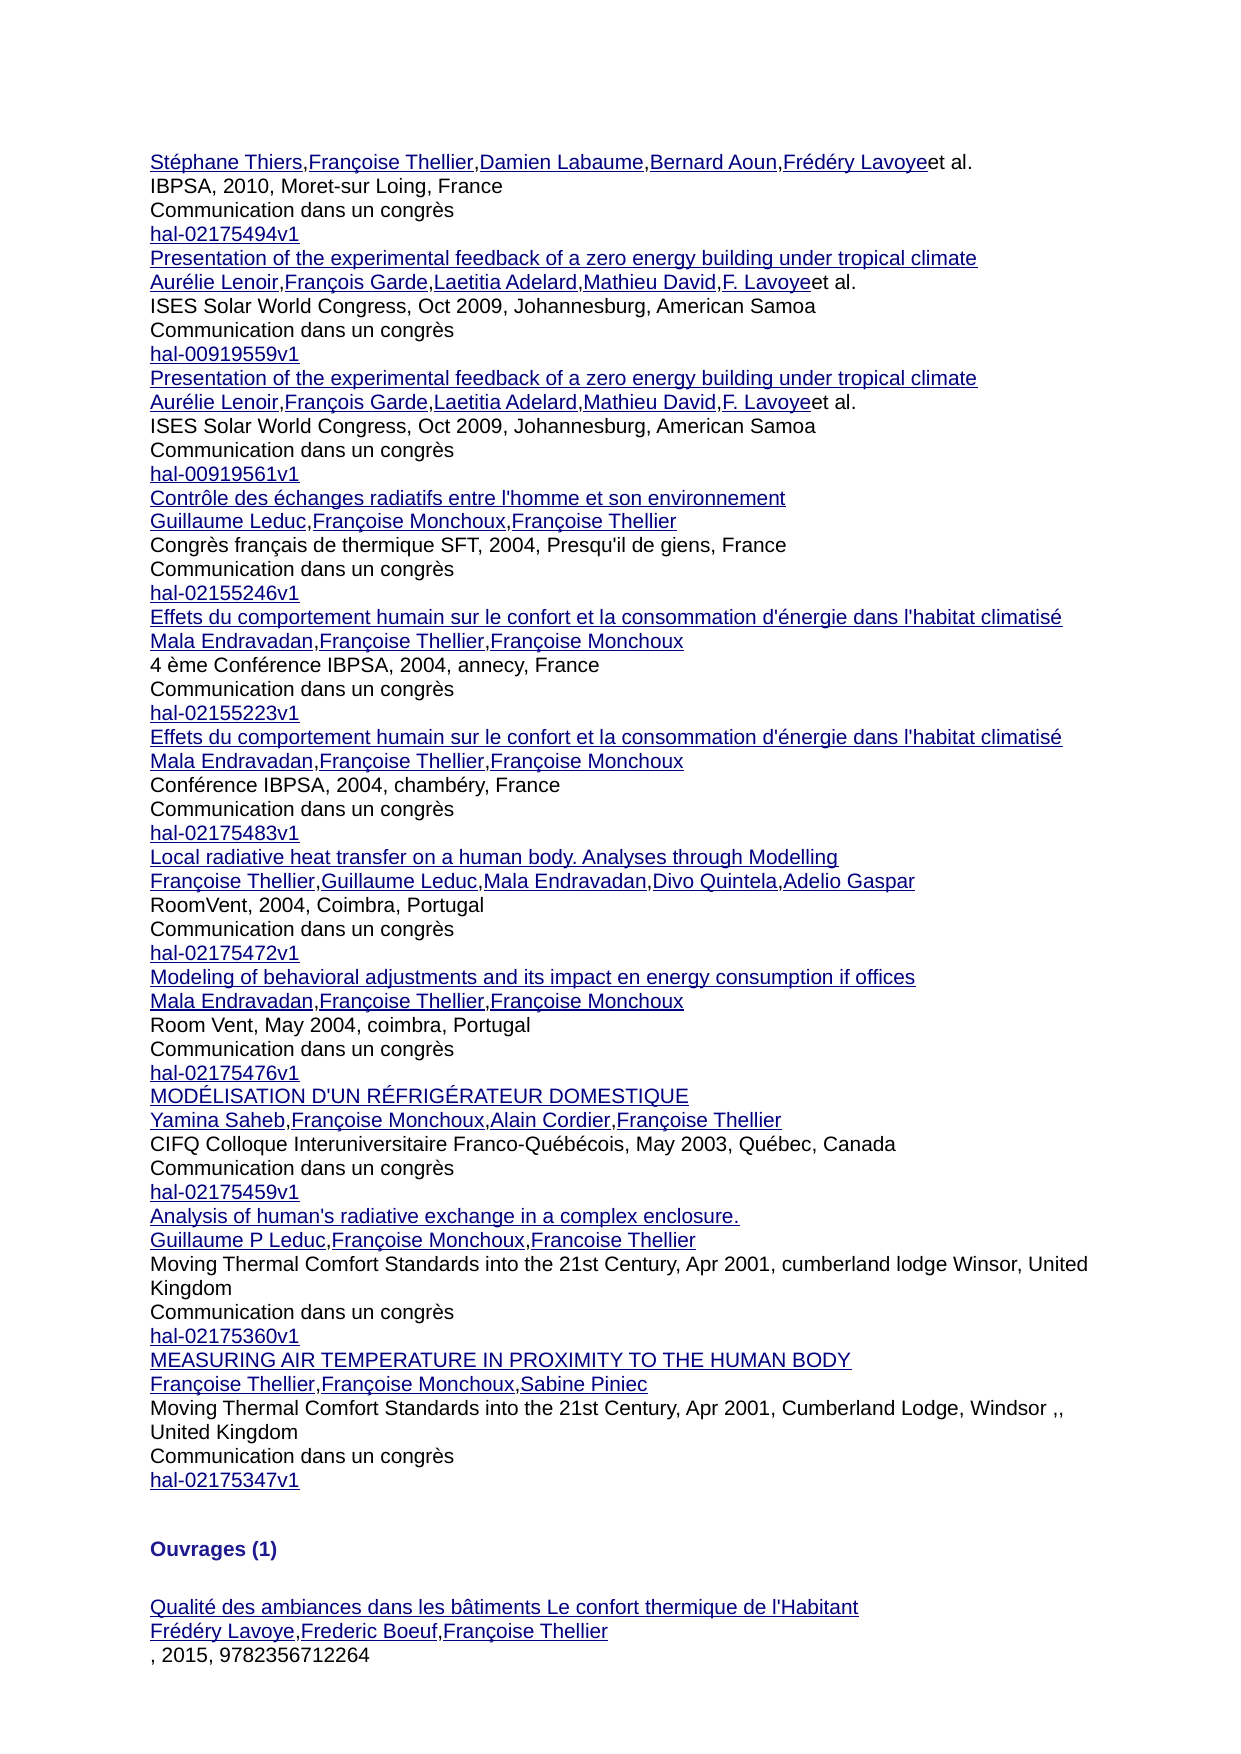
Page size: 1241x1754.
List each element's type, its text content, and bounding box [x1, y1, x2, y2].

table_header Qualité des ambiances dans les bâtiments Le confort thermique de l'Habitant Frédéry Lavoye,Frederic Boeuf,Françoise Thellier , 2015, 9782356712264 [150, 1595, 1090, 1667]
table_cell Contrôle des échanges radiatifs entre l'homme et son environnement Guillaume Leduc,Françoise Monchoux,Françoise Thellier Congrès français de thermique SFT, 2004, Presqu'il de giens, France Communication dans un congrès hal-02155246v1 [150, 485, 1090, 605]
table_cell Modeling of behavioral adjustments and its impact en energy consumption if offices Mala Endravadan,Françoise Thellier,Françoise Monchoux Room Vent, May 2004, coimbra, Portugal Communication dans un congrès hal-02175476v1 [150, 965, 1090, 1084]
table_cell Effets du comportement humain sur le confort et la consommation d'énergie dans l'habitat climatisé Mala Endravadan,Françoise Thellier,Françoise Monchoux Conférence IBPSA, 2004, chambéry, France Communication dans un congrès hal-02175483v1 [150, 725, 1090, 845]
table_cell Local radiative heat transfer on a human body. Analyses through Modelling Françoise Thellier,Guillaume Leduc,Mala Endravadan,Divo Quintela,Adelio Gaspar RoomVent, 2004, Coimbra, Portugal Communication dans un congrès hal-02175472v1 [150, 845, 1090, 964]
table_cell Effets du comportement humain sur le confort et la consommation d'énergie dans l'habitat climatisé Mala Endravadan,Françoise Thellier,Françoise Monchoux 4 ème Conférence IBPSA, 2004, annecy, France Communication dans un congrès hal-02155223v1 [150, 605, 1090, 725]
table_cell MODÉLISATION D'UN RÉFRIGÉRATEUR DOMESTIQUE Yamina Saheb,Françoise Monchoux,Alain Cordier,Françoise Thellier CIFQ Colloque Interuniversitaire Franco-Québécois, May 2003, Québec, Canada Communication dans un congrès hal-02175459v1 [150, 1084, 1090, 1204]
table_cell Presentation of the experimental feedback of a zero energy building under tropical climate Aurélie Lenoir,François Garde,Laetitia Adelard,Mathieu David,F. Lavoyeet al. ISES Solar World Congress, Oct 2009, Johannesburg, American Samoa Communication dans un congrès hal-00919559v1 [150, 246, 1090, 366]
subtitle Ouvrages (1) [150, 1536, 1090, 1560]
table_cell Presentation of the experimental feedback of a zero energy building under tropical climate Aurélie Lenoir,François Garde,Laetitia Adelard,Mathieu David,F. Lavoyeet al. ISES Solar World Congress, Oct 2009, Johannesburg, American Samoa Communication dans un congrès hal-00919561v1 [150, 366, 1090, 485]
table_cell Stéphane Thiers,Françoise Thellier,Damien Labaume,Bernard Aoun,Frédéry Lavoyeet al. IBPSA, 2010, Moret-sur Loing, France Communication dans un congrès hal-02175494v1 [150, 150, 1090, 246]
table_cell MEASURING AIR TEMPERATURE IN PROXIMITY TO THE HUMAN BODY Françoise Thellier,Françoise Monchoux,Sabine Piniec Moving Thermal Comfort Standards into the 21st Century, Apr 2001, Cumberland Lodge, Windsor ,, United Kingdom Communication dans un congrès hal-02175347v1 [150, 1348, 1090, 1492]
table_cell Analysis of human's radiative exchange in a complex enclosure. Guillaume P Leduc,Françoise Monchoux,Francoise Thellier Moving Thermal Comfort Standards into the 21st Century, Apr 2001, cumberland lodge Winsor, United Kingdom Communication dans un congrès hal-02175360v1 [150, 1204, 1090, 1348]
